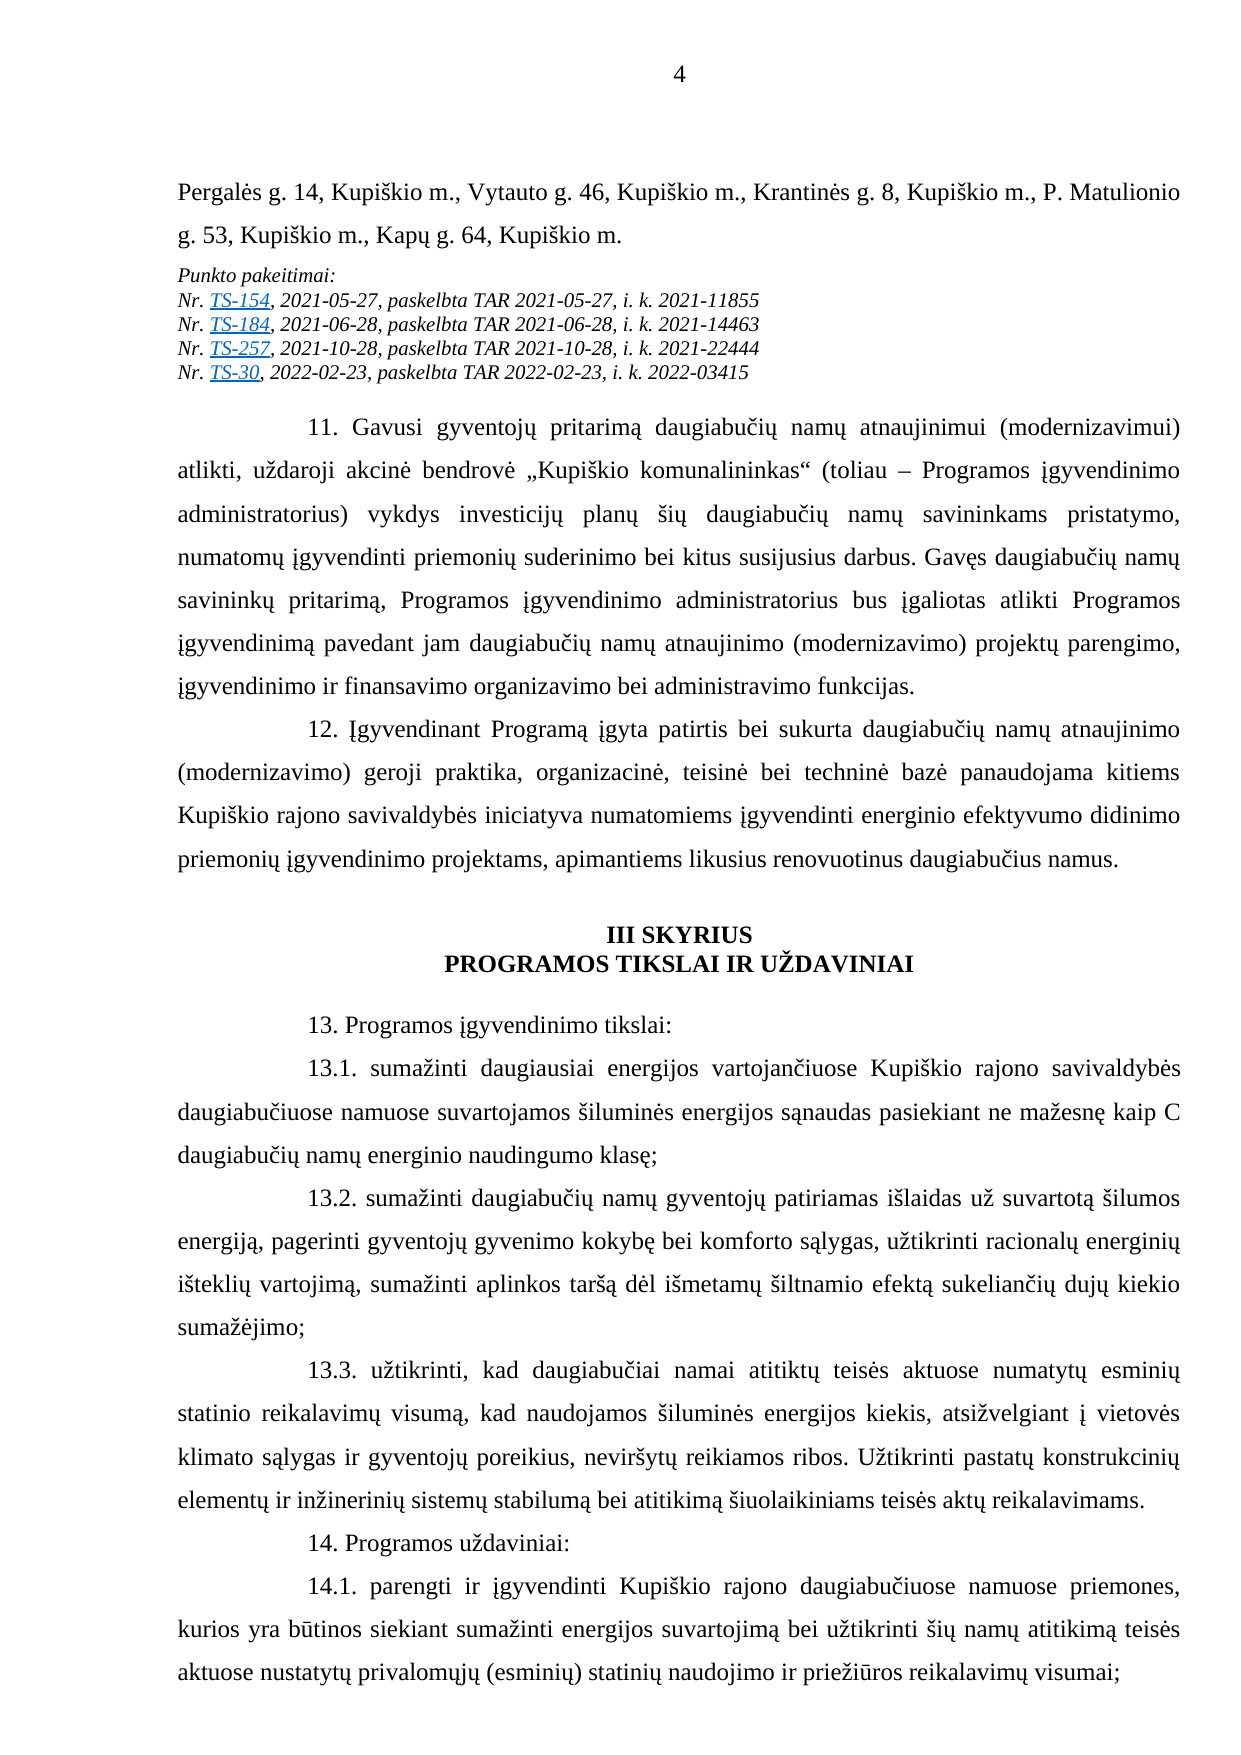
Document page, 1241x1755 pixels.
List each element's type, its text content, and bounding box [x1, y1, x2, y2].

text 13. Programos įgyvendinimo tikslai: [177, 1010, 1181, 1039]
text Nr. TS-184, 2021-06-28, paskelbta TAR 2021-06-28, i. k. 2021-14463 [177, 312, 1181, 336]
text PROGRAMOS TIKSLAI IR UŽDAVINIAI [177, 949, 1181, 977]
text Punkto pakeitimai: [177, 263, 1181, 287]
text 12. Įgyvendinant Programą įgyta patirtis bei sukurta daugiabučių namų atnaujinimo (modernizavimo) geroji praktika, organizacinė, teisinė bei techninė bazė panaudojama kitiems Kupiškio rajono savivaldybės iniciatyva numatomiems įgyvendinti energinio efektyvumo didinimo priemonių įgyvendinimo projektams, apimantiems likusius renovuotinus daugiabučius namus. [177, 714, 1181, 872]
text Nr. TS-154, 2021-05-27, paskelbta TAR 2021-05-27, i. k. 2021-11855 [177, 287, 1181, 312]
text 14.1. parengti ir įgyvendinti Kupiškio rajono daugiabučiuose namuose priemones, kurios yra būtinos siekiant sumažinti energijos suvartojimą bei užtikrinti šių namų atitikimą teisės aktuose nustatytų privalomųjų (esminių) statinių naudojimo ir priežiūros reikalavimų visumai; [177, 1571, 1181, 1686]
text 13.3. užtikrinti, kad daugiabučiai namai atitiktų teisės aktuose numatytų esminių statinio reikalavimų visumą, kad naudojamos šiluminės energijos kiekis, atsižvelgiant į vietovės klimato sąlygas ir gyventojų poreikius, neviršytų reikiamos ribos. Užtikrinti pastatų konstrukcinių elementų ir inžinerinių sistemų stabilumą bei atitikimą šiuolaikiniams teisės aktų reikalavimams. [177, 1355, 1181, 1513]
text Nr. TS-30, 2022-02-23, paskelbta TAR 2022-02-23, i. k. 2022-03415 [177, 360, 1181, 384]
text 11. Gavusi gyventojų pritarimą daugiabučių namų atnaujinimui (modernizavimui) atlikti, uždaroji akcinė bendrovė „Kupiškio komunalininkas“ (toliau – Programos įgyvendinimo administratorius) vykdys investicijų planų šių daugiabučių namų savininkams pristatymo, numatomų įgyvendinti priemonių suderinimo bei kitus susijusius darbus. Gavęs daugiabučių namų savininkų pritarimą, Programos įgyvendinimo administratorius bus įgaliotas atlikti Programos įgyvendinimą pavedant jam daugiabučių namų atnaujinimo (modernizavimo) projektų parengimo, įgyvendinimo ir finansavimo organizavimo bei administravimo funkcijas. [177, 412, 1181, 700]
text 13.1. sumažinti daugiausiai energijos vartojančiuose Kupiškio rajono savivaldybės daugiabučiuose namuose suvartojamos šiluminės energijos sąnaudas pasiekiant ne mažesnę kaip C daugiabučių namų energinio naudingumo klasę; [177, 1053, 1181, 1168]
text 13.2. sumažinti daugiabučių namų gyventojų patiriamas išlaidas už suvartotą šilumos energiją, pagerinti gyventojų gyvenimo kokybę bei komforto sąlygas, užtikrinti racionalų energinių išteklių vartojimą, sumažinti aplinkos taršą dėl išmetamų šiltnamio efektą sukeliančių dujų kiekio sumažėjimo; [177, 1183, 1181, 1341]
text Pergalės g. 14, Kupiškio m., Vytauto g. 46, Kupiškio m., Krantinės g. 8, Kupiškio m., P. Matulionio g. 53, Kupiškio m., Kapų g. 64, Kupiškio m. [177, 177, 1181, 249]
text Nr. TS-257, 2021-10-28, paskelbta TAR 2021-10-28, i. k. 2021-22444 [177, 336, 1181, 360]
text III SKYRIUS [177, 920, 1181, 949]
text 14. Programos uždaviniai: [177, 1528, 1181, 1557]
